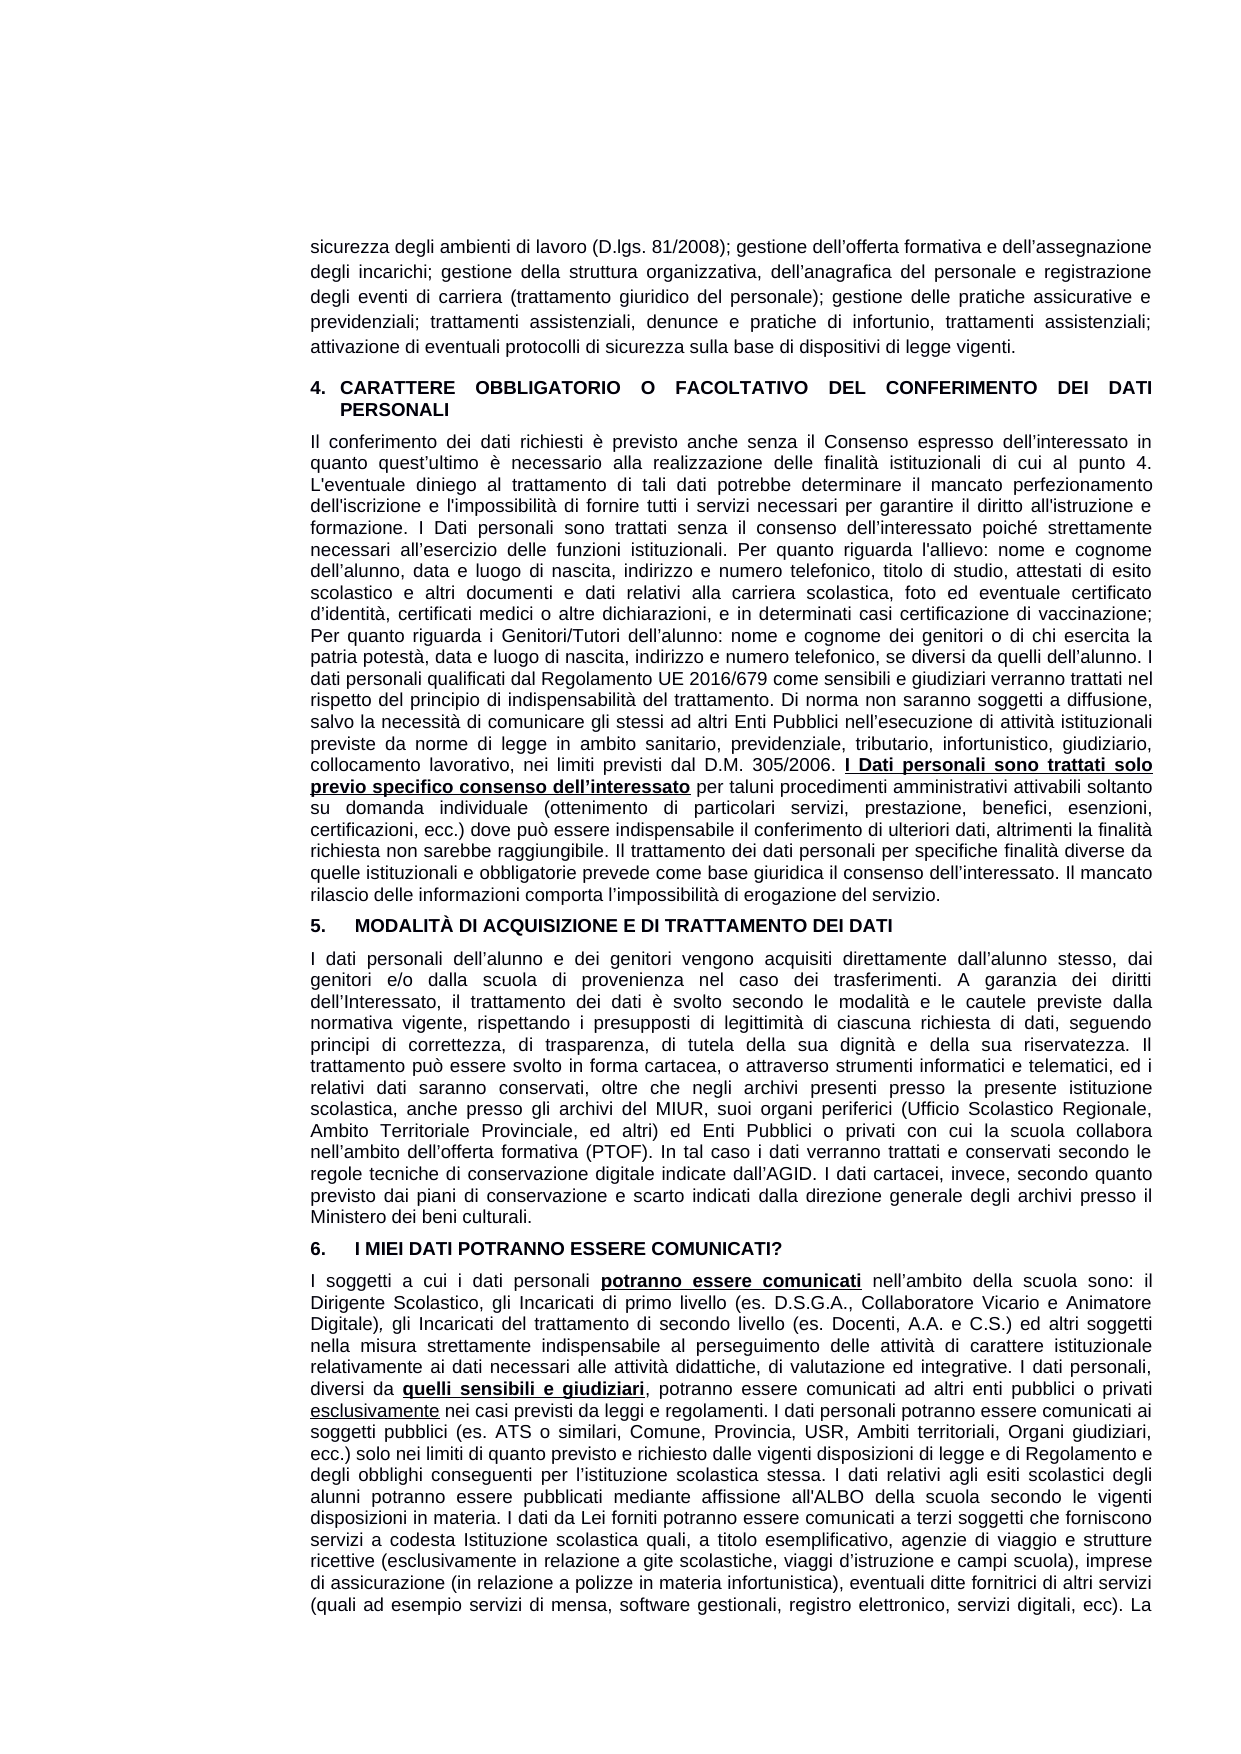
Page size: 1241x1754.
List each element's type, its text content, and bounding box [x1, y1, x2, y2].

text I soggetti a cui i dati personali potranno essere comunicati nell’ambito della scuola sono: il Dirigente Scolastico, gli Incaricati di primo livello (es. D.S.G.A., Collaboratore Vicario e Animatore Digitale), gli Incaricati del trattamento di secondo livello (es. Docenti, A.A. e C.S.) ed altri soggetti nella misura strettamente indispensabile al perseguimento delle attività di carattere istituzionale relativamente ai dati necessari alle attività didattiche, di valutazione ed integrative. I dati personali, diversi da quelli sensibili e giudiziari, potranno essere comunicati ad altri enti pubblici o privati esclusivamente nei casi previsti da leggi e regolamenti. I dati personali potranno essere comunicati ai soggetti pubblici (es. ATS o similari, Comune, Provincia, USR, Ambiti territoriali, Organi giudiziari, ecc.) solo nei limiti di quanto previsto e richiesto dalle vigenti disposizioni di legge e di Regolamento e degli obblighi conseguenti per l’istituzione scolastica stessa. I dati relativi agli esiti scolastici degli alunni potranno essere pubblicati mediante affissione all'ALBO della scuola secondo le vigenti disposizioni in materia. I dati da Lei forniti potranno essere comunicati a terzi soggetti che forniscono servizi a codesta Istituzione scolastica quali, a titolo esemplificativo, agenzie di viaggio e strutture ricettive (esclusivamente in relazione a gite scolastiche, viaggi d’istruzione e campi scuola), imprese di assicurazione (in relazione a polizze in materia infortunistica), eventuali ditte fornitrici di altri servizi (quali ad esempio servizi di mensa, software gestionali, registro elettronico, servizi digitali, ecc). La [310, 1270, 1153, 1615]
text Il conferimento dei dati richiesti è previsto anche senza il Consenso espresso dell’interessato in quanto quest’ultimo è necessario alla realizzazione delle finalità istituzionali di cui al punto 4. L'eventuale diniego al trattamento di tali dati potrebbe determinare il mancato perfezionamento dell'iscrizione e l'impossibilità di fornire tutti i servizi necessari per garantire il diritto all'istruzione e formazione. I Dati personali sono trattati senza il consenso dell’interessato poiché strettamente necessari all’esercizio delle funzioni istituzionali. Per quanto riguarda l'allievo: nome e cognome dell’alunno, data e luogo di nascita, indirizzo e numero telefonico, titolo di studio, attestati di esito scolastico e altri documenti e dati relativi alla carriera scolastica, foto ed eventuale certificato d’identità, certificati medici o altre dichiarazioni, e in determinati casi certificazione di vaccinazione; Per quanto riguarda i Genitori/Tutori dell’alunno: nome e cognome dei genitori o di chi esercita la patria potestà, data e luogo di nascita, indirizzo e numero telefonico, se diversi da quelli dell’alunno. I dati personali qualificati dal Regolamento UE 2016/679 come sensibili e giudiziari verranno trattati nel rispetto del principio di indispensabilità del trattamento. Di norma non saranno soggetti a diffusione, salvo la necessità di comunicare gli stessi ad altri Enti Pubblici nell’esecuzione di attività istituzionali previste da norme di legge in ambito sanitario, previdenziale, tributario, infortunistico, giudiziario, collocamento lavorativo, nei limiti previsti dal D.M. 305/2006. I Dati personali sono trattati solo previo specifico consenso dell’interessato per taluni procedimenti amministrativi attivabili soltanto su domanda individuale (ottenimento di particolari servizi, prestazione, benefici, esenzioni, certificazioni, ecc.) dove può essere indispensabile il conferimento di ulteriori dati, altrimenti la finalità richiesta non sarebbe raggiungibile. Il trattamento dei dati personali per specifiche finalità diverse da quelle istituzionali e obbligatorie prevede come base giuridica il consenso dell’interessato. Il mancato rilascio delle informazioni comporta l’impossibilità di erogazione del servizio. [310, 431, 1153, 905]
text I dati personali dell’alunno e dei genitori vengono acquisiti direttamente dall’alunno stesso, dai genitori e/o dalla scuola di provenienza nel caso dei trasferimenti. A garanzia dei diritti dell’Interessato, il trattamento dei dati è svolto secondo le modalità e le cautele previste dalla normativa vigente, rispettando i presupposti di legittimità di ciascuna richiesta di dati, seguendo principi di correttezza, di trasparenza, di tutela della sua dignità e della sua riservatezza. Il trattamento può essere svolto in forma cartacea, o attraverso strumenti informatici e telematici, ed i relativi dati saranno conservati, oltre che negli archivi presenti presso la presente istituzione scolastica, anche presso gli archivi del MIUR, suoi organi periferici (Ufficio Scolastico Regionale, Ambito Territoriale Provinciale, ed altri) ed Enti Pubblici o privati con cui la scuola collabora nell’ambito dell’offerta formativa (PTOF). In tal caso i dati verranno trattati e conservati secondo le regole tecniche di conservazione digitale indicate dall’AGID. I dati cartacei, invece, secondo quanto previsto dai piani di conservazione e scarto indicati dalla direzione generale degli archivi presso il Ministero dei beni culturali. [310, 947, 1153, 1228]
list I MIEI DATI POTRANNO ESSERE COMUNICATI? [310, 1238, 1153, 1259]
text sicurezza degli ambienti di lavoro (D.lgs. 81/2008); gestione dell’offerta formativa e dell’assegnazione degli incarichi; gestione della struttura organizzativa, dell’anagrafica del personale e registrazione degli eventi di carriera (trattamento giuridico del personale); gestione delle pratiche assicurative e previdenziali; trattamenti assistenziali, denunce e pratiche di infortunio, trattamenti assistenziali; attivazione di eventuali protocolli di sicurezza sulla base di dispositivi di legge vigenti. [310, 236, 1152, 357]
list CARATTERE OBBLIGATORIO O FACOLTATIVO DEL CONFERIMENTO DEI DATI PERSONALI [310, 377, 1153, 420]
list MODALITÀ DI ACQUISIZIONE E DI TRATTAMENTO DEI DATI [310, 915, 1153, 937]
